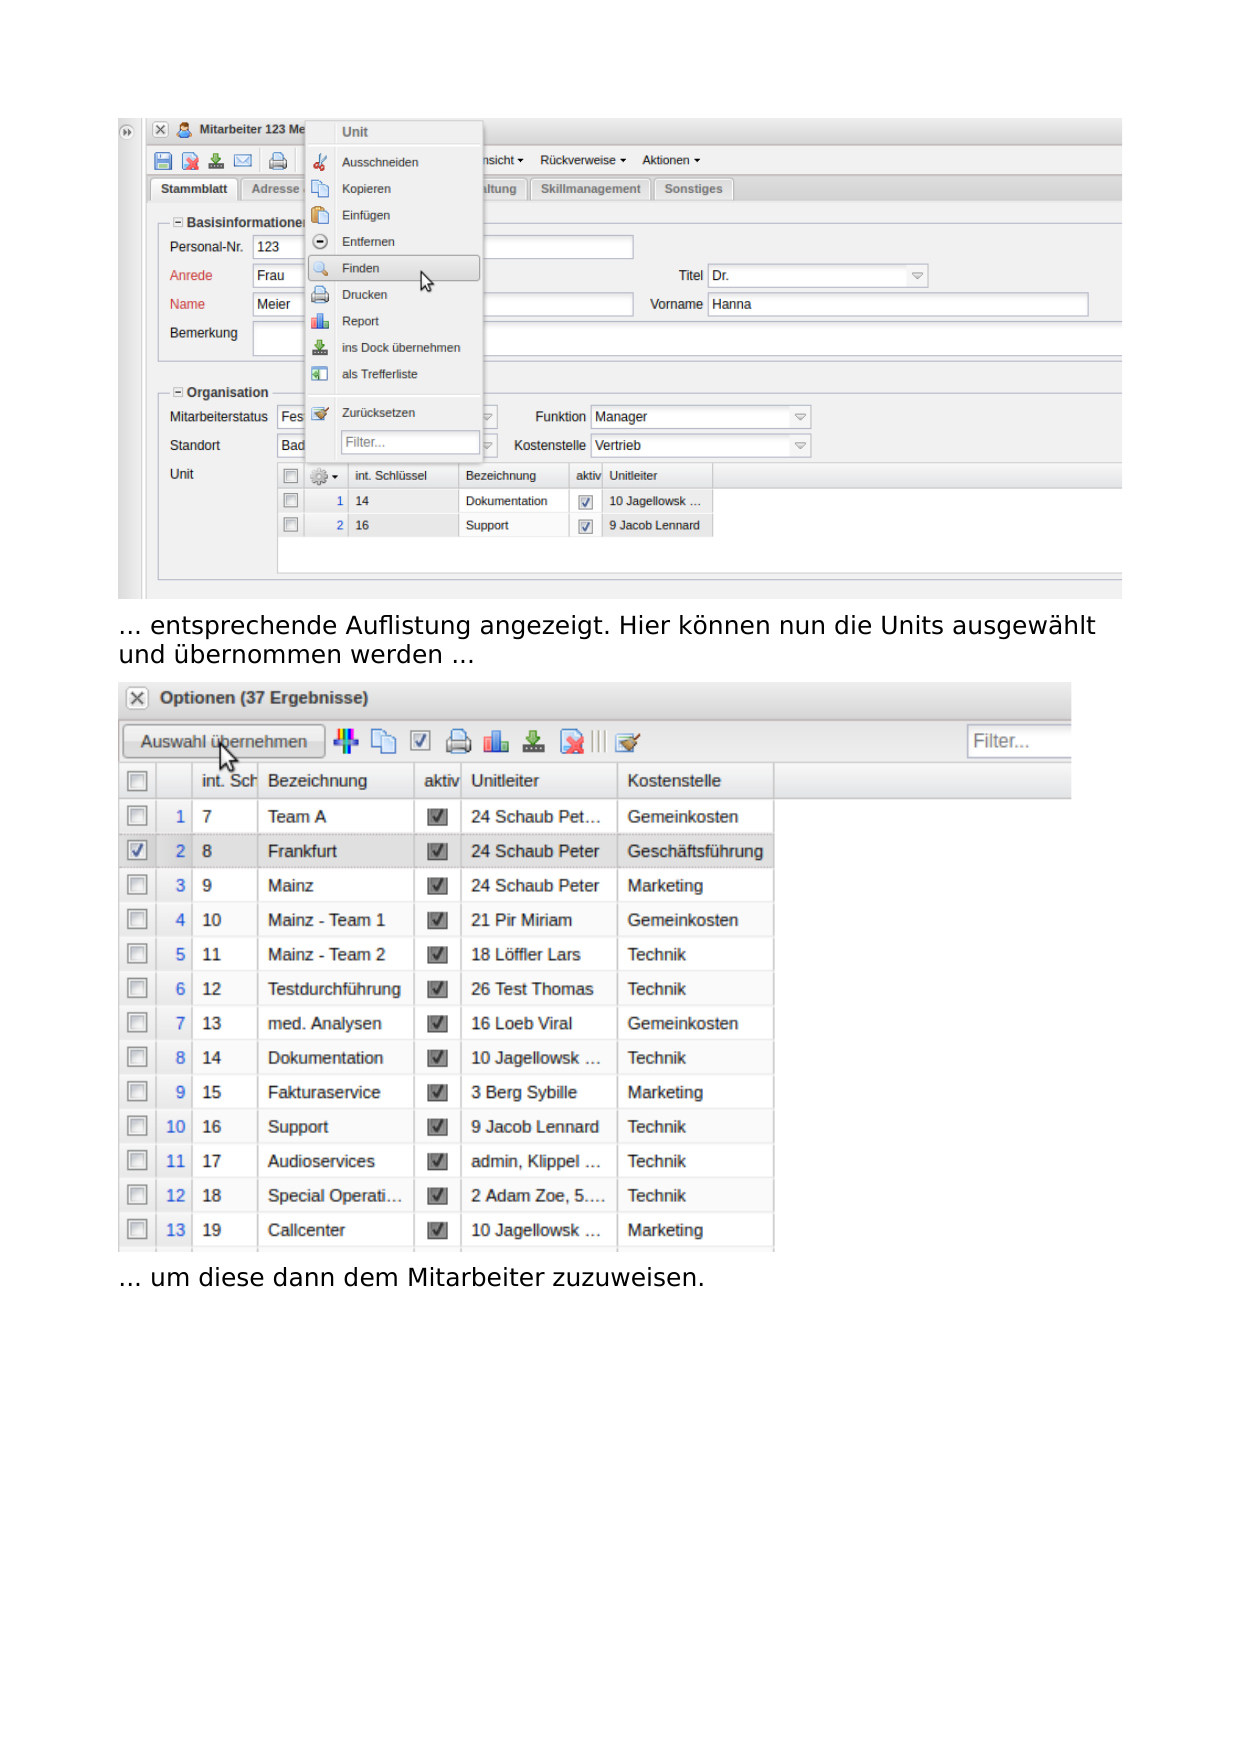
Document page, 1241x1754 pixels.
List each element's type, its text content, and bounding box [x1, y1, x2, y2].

text ... entsprechende Auflistung angezeigt. Hier können nun die Units ausgewählt und übernommen werden ... [118, 612, 1122, 670]
text ... um diese dann dem Mitarbeiter zuzuweisen. [118, 1264, 1122, 1293]
picture [118, 118, 1123, 599]
picture [118, 682, 1072, 1252]
